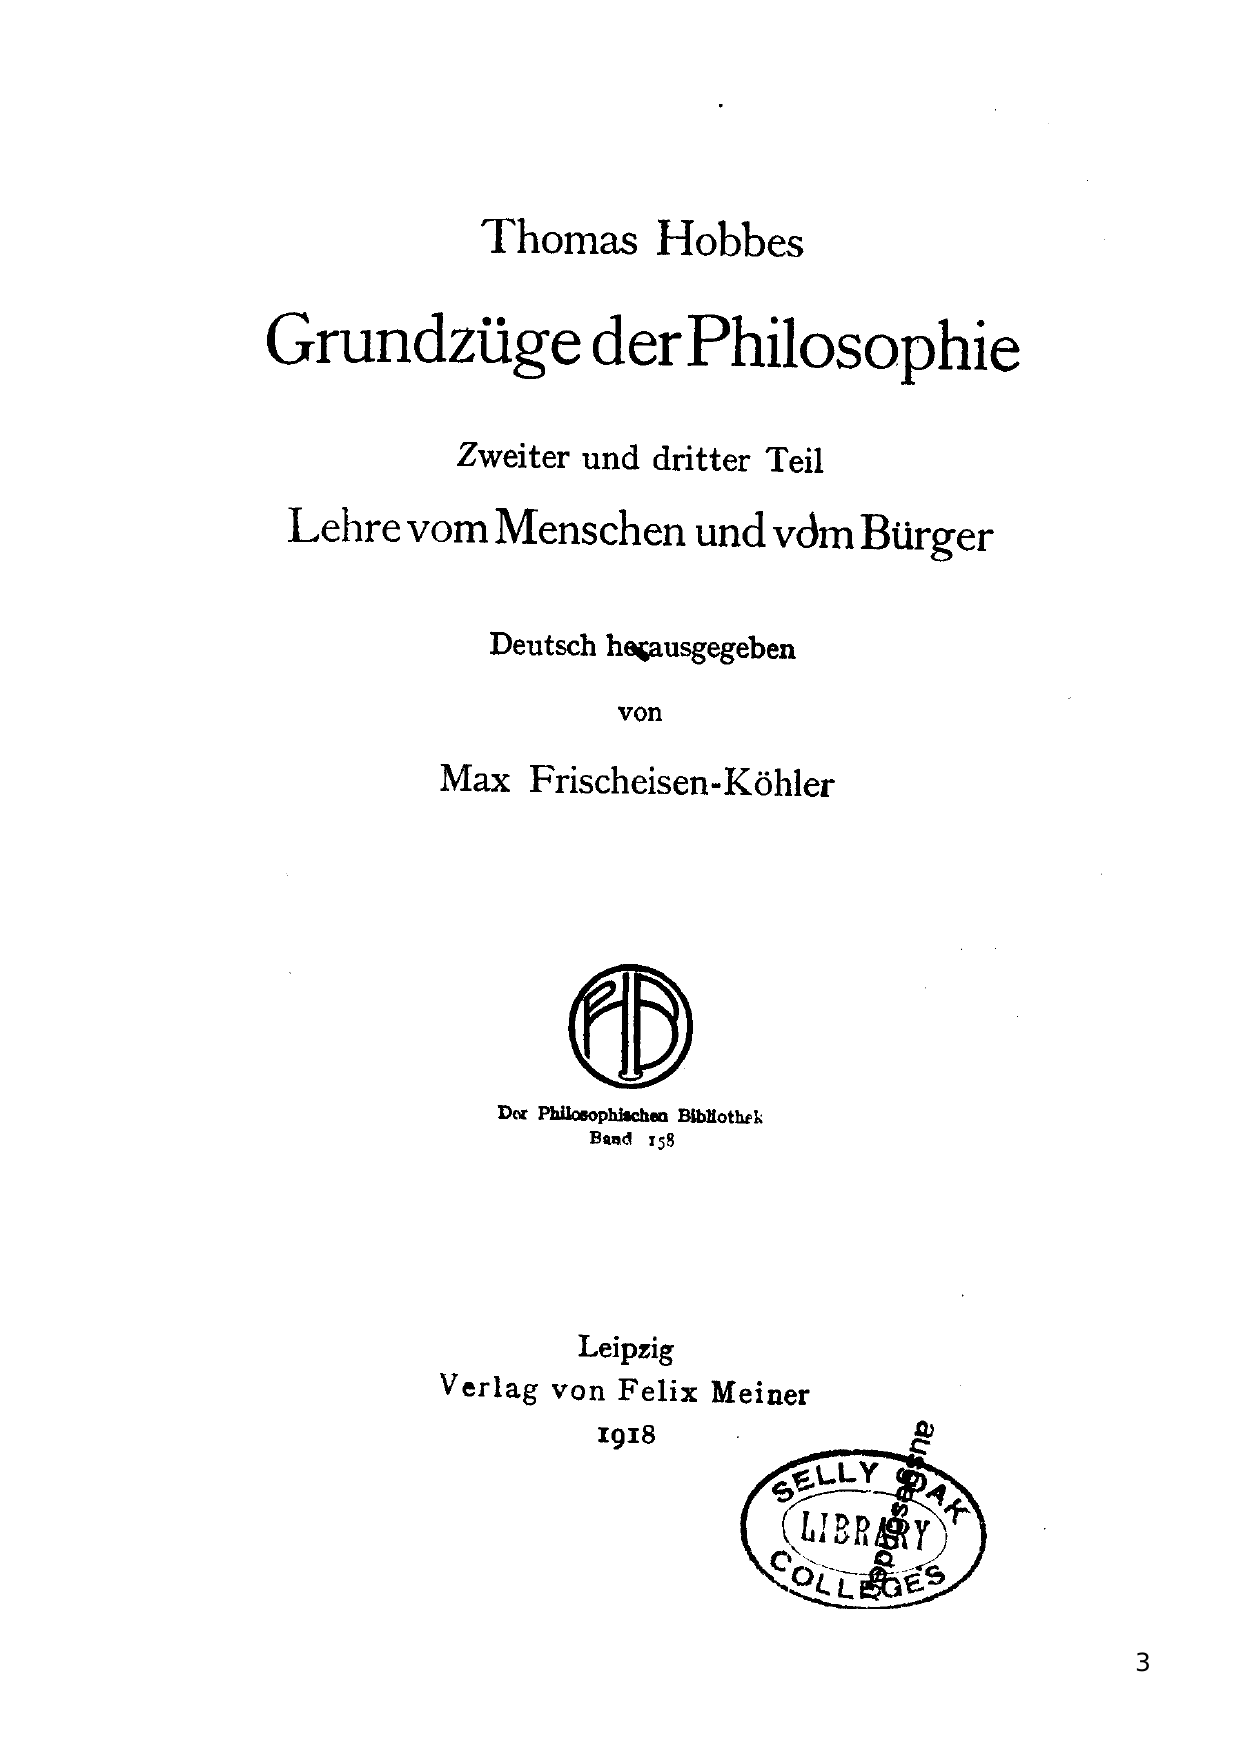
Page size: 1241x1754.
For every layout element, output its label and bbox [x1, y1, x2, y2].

picture [195, 104, 1105, 1609]
